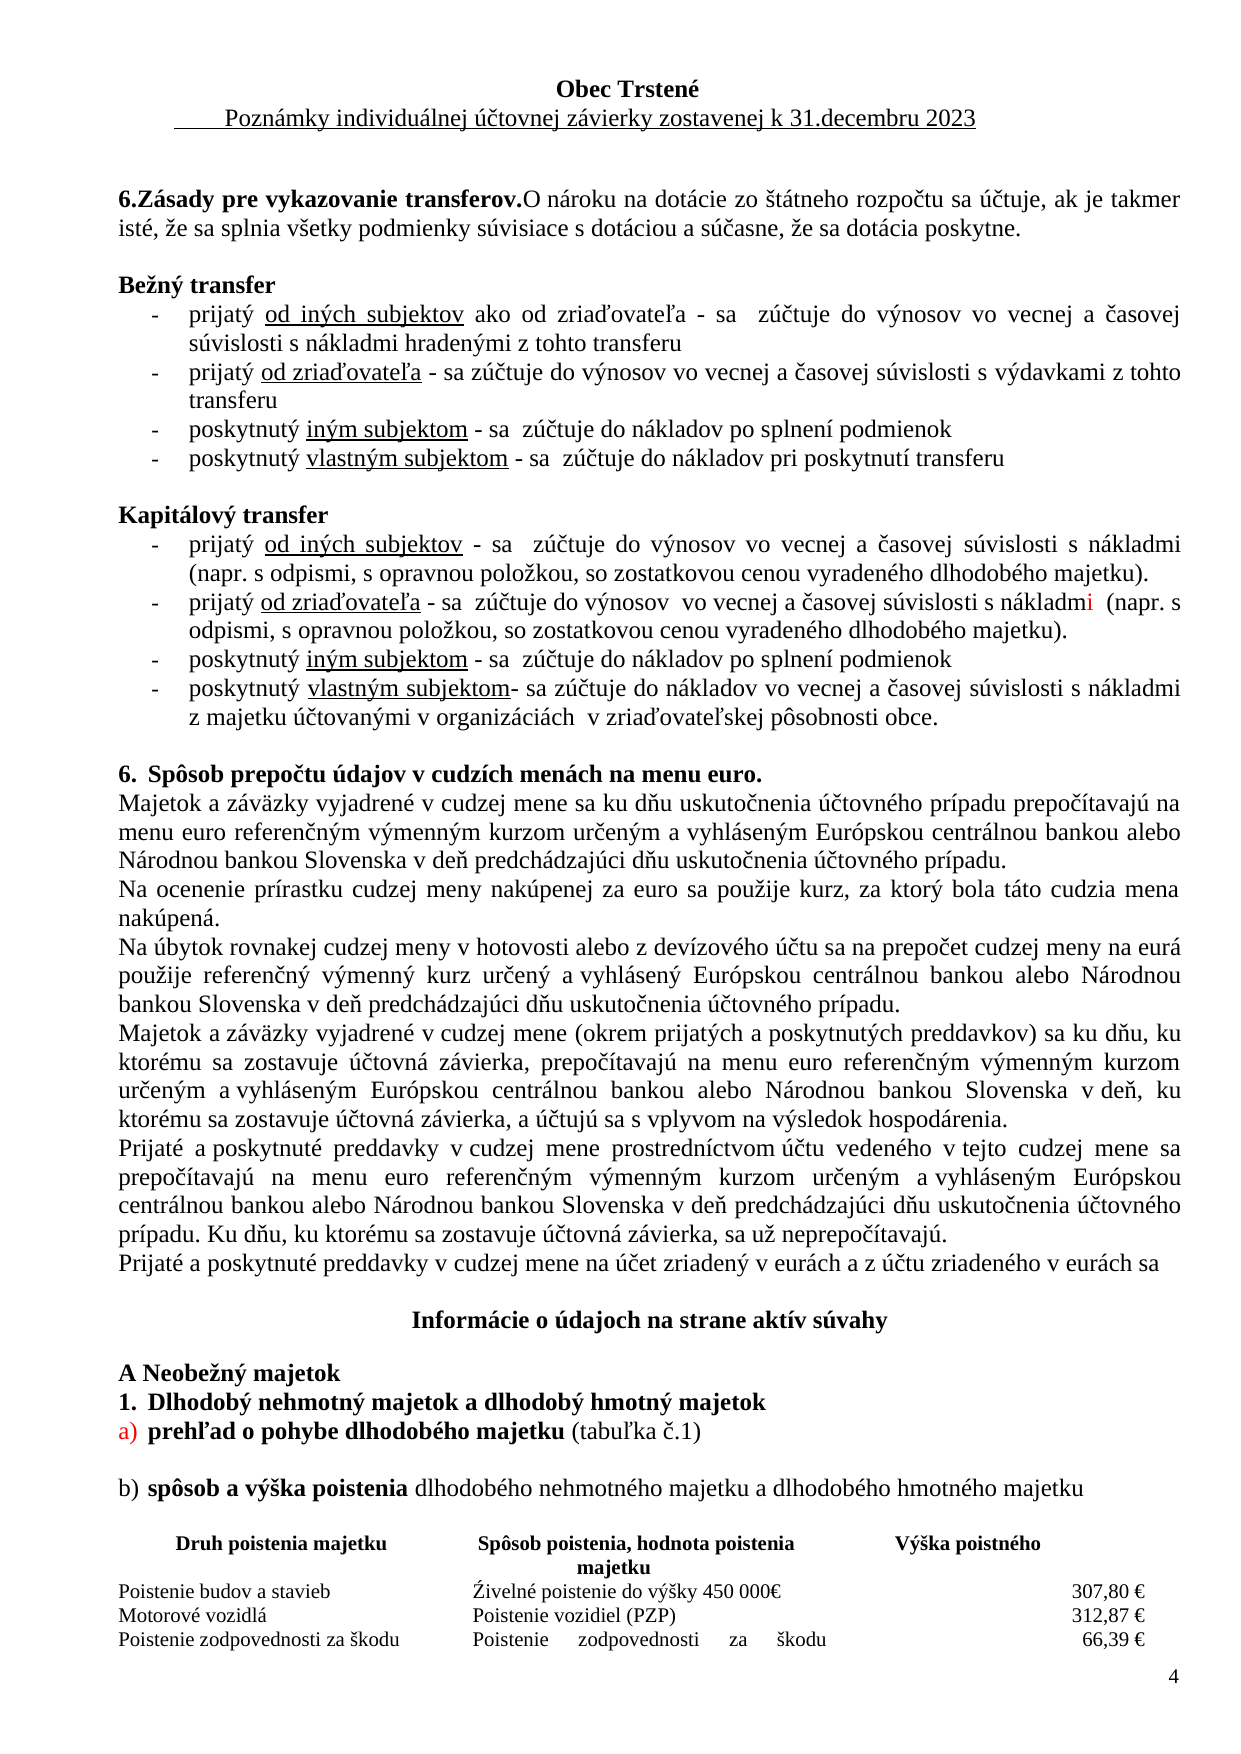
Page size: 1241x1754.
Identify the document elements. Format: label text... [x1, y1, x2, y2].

table_cell Poistenie zodpovednosti za škodu [473, 1627, 827, 1651]
list prijatý od iných subjektov - sa zúčtuje do výnosov vo vecnej a časovej súvislosti s nákladmi (napr. s odpismi, s opravnou položkou, so zostatkovou cenou vyradeného dlhodobého majetku). [151, 529, 1181, 587]
text Informácie o údajoch na strane aktív súvahy [118, 1305, 1181, 1334]
table_cell Poistenie zodpovednosti za škodu [118, 1627, 472, 1651]
list prijatý od zriaďovateľa - sa zúčtuje do výnosov vo vecnej a časovej súvislosti s výdavkami z tohto transferu [151, 357, 1181, 414]
list 6.Zásady pre vykazovanie transferov.O nároku na dotácie zo štátneho rozpočtu sa účtuje, ak je takmer isté, že sa splnia všetky podmienky súvisiace s dotáciou a súčasne, že sa dotácia poskytne. [118, 184, 1181, 242]
text Prijaté a poskytnuté preddavky v cudzej mene na účet zriadený v eurách a z účtu zriadeného v eurách sa [118, 1248, 1181, 1277]
table_cell Poistenie budov a stavieb [118, 1579, 472, 1603]
text Na ocenenie prírastku cudzej meny nakúpenej za euro sa použije kurz, za ktorý bola táto cudzia mena nakúpená. [118, 874, 1181, 932]
table_cell Poistenie vozidiel (PZP) [473, 1603, 827, 1627]
text Kapitálový transfer [118, 500, 1181, 529]
text Majetok a záväzky vyjadrené v cudzej mene (okrem prijatých a poskytnutých preddavkov) sa ku dňu, ku ktorému sa zostavuje účtovná závierka, prepočítavajú na menu euro referenčným výmenným kurzom určeným a vyhláseným Európskou centrálnou bankou alebo Národnou bankou Slovenska v deň, ku ktorému sa zostavuje účtovná závierka, a účtujú sa s vplyvom na výsledok hospodárenia. [118, 1018, 1181, 1133]
list poskytnutý vlastným subjektom - sa zúčtuje do nákladov pri poskytnutí transferu [151, 443, 1181, 472]
list prehľad o pohybe dlhodobého majetku (tabuľka č.1) [118, 1416, 1181, 1444]
list Dlhodobý nehmotný majetok a dlhodobý hmotný majetok [118, 1387, 1181, 1416]
text Na úbytok rovnakej cudzej meny v hotovosti alebo z devízového účtu sa na prepočet cudzej meny na eurá použije referenčný výmenný kurz určený a vyhlásený Európskou centrálnou bankou alebo Národnou bankou Slovenska v deň predchádzajúci dňu uskutočnenia účtovného prípadu. [118, 932, 1181, 1018]
table_cell 66,39 € [827, 1627, 1181, 1651]
list poskytnutý iným subjektom - sa zúčtuje do nákladov po splnení podmienok [151, 414, 1181, 443]
list prijatý od zriaďovateľa - sa zúčtuje do výnosov vo vecnej a časovej súvislosti s nákladmi (napr. s odpismi, s opravnou položkou, so zostatkovou cenou vyradeného dlhodobého majetku). [151, 587, 1181, 644]
list prijatý od iných subjektov ako od zriaďovateľa - sa zúčtuje do výnosov vo vecnej a časovej súvislosti s nákladmi hradenými z tohto transferu [151, 299, 1181, 357]
list spôsob a výška poistenia dlhodobého nehmotného majetku a dlhodobého hmotného majetku [118, 1473, 1181, 1502]
table_cell Źivelné poistenie do výšky 450 000€ [473, 1579, 827, 1603]
table_header Výška poistného [827, 1531, 1181, 1579]
table_header Spôsob poistenia, hodnota poistenia majetku [473, 1531, 827, 1579]
table_header Druh poistenia majetku [118, 1531, 472, 1579]
list poskytnutý iným subjektom - sa zúčtuje do nákladov po splnení podmienok [151, 644, 1181, 673]
text Prijaté a poskytnuté preddavky v cudzej mene prostredníctvom účtu vedeného v tejto cudzej mene sa prepočítavajú na menu euro referenčným výmenným kurzom určeným a vyhláseným Európskou centrálnou bankou alebo Národnou bankou Slovenska v deň predchádzajúci dňu uskutočnenia účtovného prípadu. Ku dňu, ku ktorému sa zostavuje účtovná závierka, sa už neprepočítavajú. [118, 1133, 1181, 1248]
table_cell 312,87 € [827, 1603, 1181, 1627]
list Spôsob prepočtu údajov v cudzích menách na menu euro. [118, 759, 1181, 788]
text A Neobežný majetok [118, 1358, 1181, 1387]
text Majetok a záväzky vyjadrené v cudzej mene sa ku dňu uskutočnenia účtovného prípadu prepočítavajú na menu euro referenčným výmenným kurzom určeným a vyhláseným Európskou centrálnou bankou alebo Národnou bankou Slovenska v deň predchádzajúci dňu uskutočnenia účtovného prípadu. [118, 788, 1181, 874]
table_cell Motorové vozidlá [118, 1603, 472, 1627]
text Bežný transfer [118, 270, 1181, 299]
list poskytnutý vlastným subjektom- sa zúčtuje do nákladov vo vecnej a časovej súvislosti s nákladmi z majetku účtovanými v organizáciách v zriaďovateľskej pôsobnosti obce. [151, 673, 1181, 730]
table_cell 307,80 € [827, 1579, 1181, 1603]
